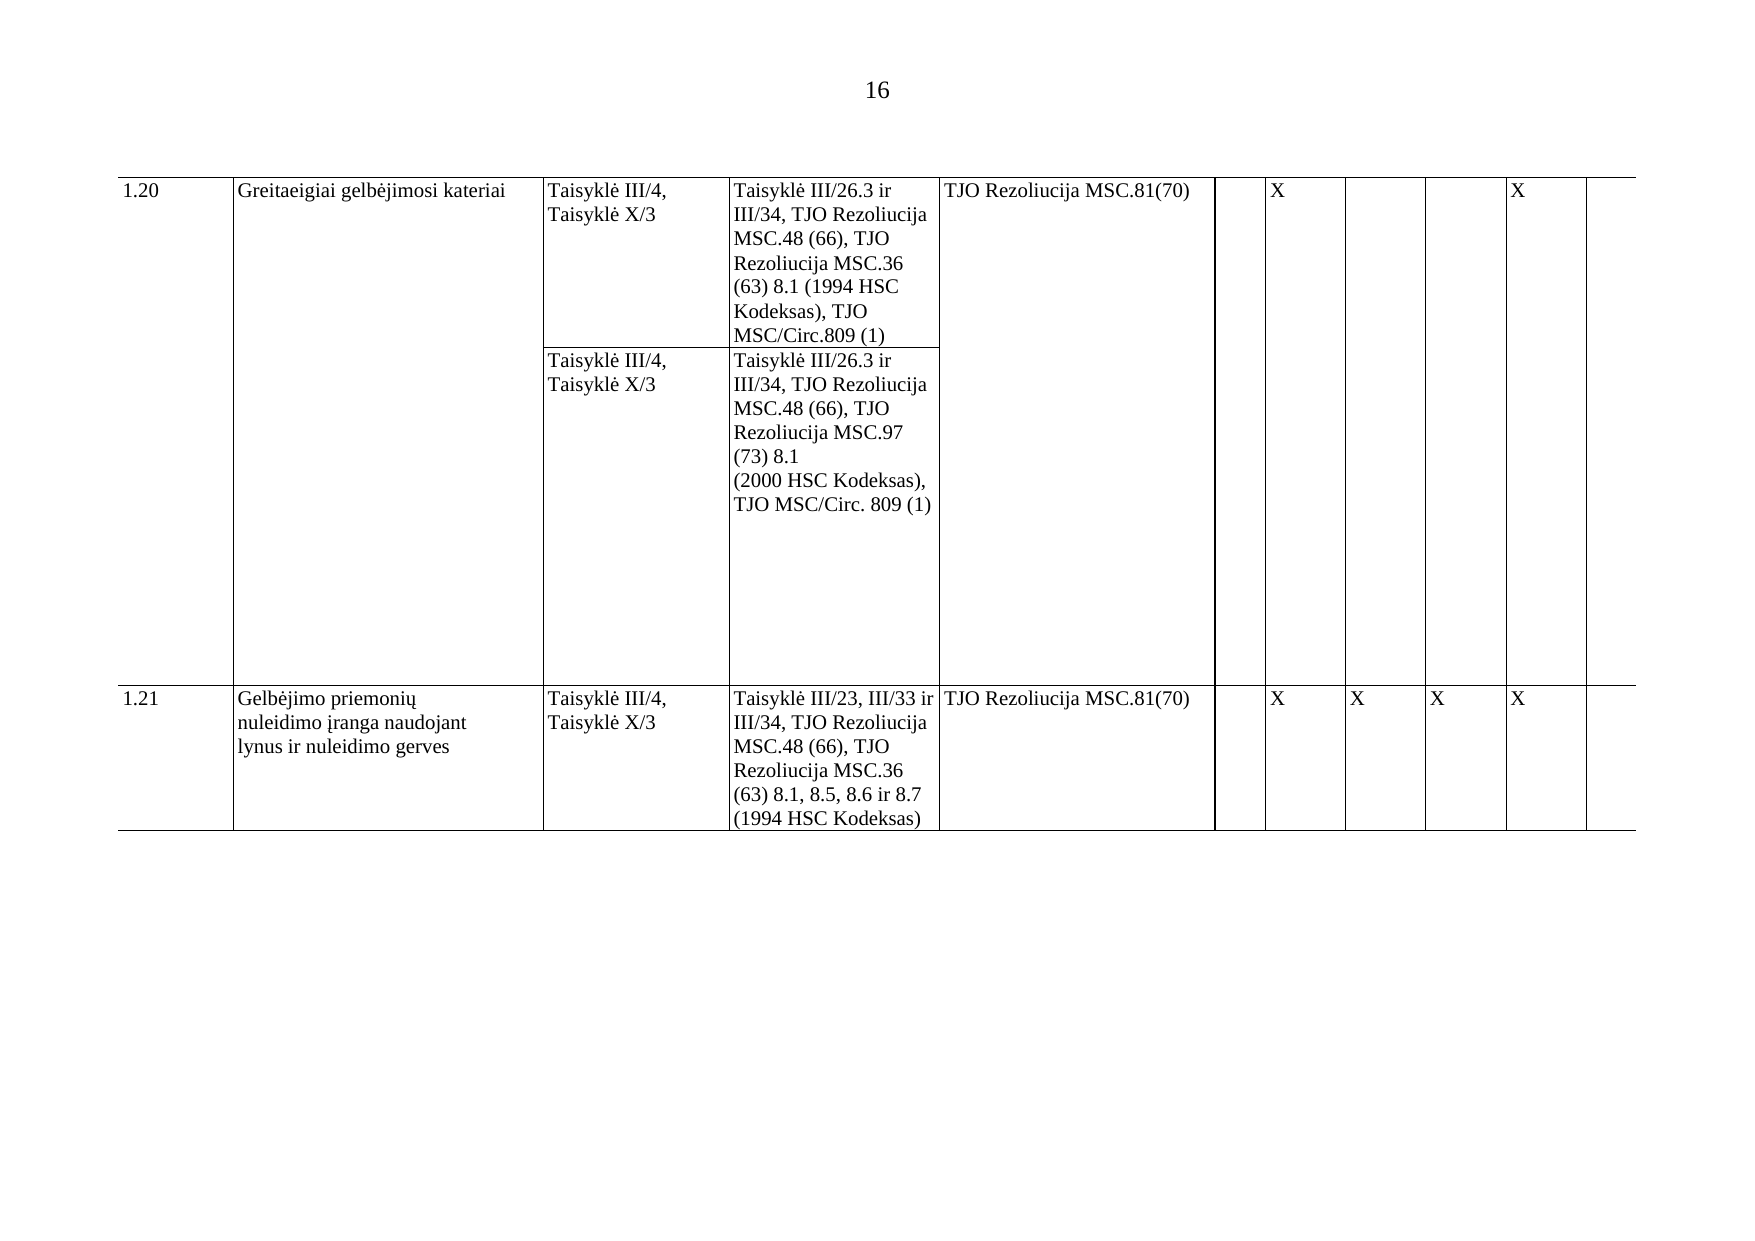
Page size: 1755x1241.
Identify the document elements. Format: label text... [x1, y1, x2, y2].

table_cell [1216, 178, 1265, 684]
table_cell TJO Rezoliucija MSC.81(70) [940, 178, 1214, 684]
table_cell [1216, 686, 1265, 830]
table_cell Greitaeigiai gelbėjimosi kateriai [234, 178, 543, 684]
table_cell X [1426, 686, 1506, 830]
table_cell [1587, 178, 1636, 684]
table_cell [1426, 178, 1506, 684]
table_cell Taisyklė III/4, Taisyklė X/3 [544, 348, 729, 684]
table_cell X [1266, 686, 1345, 830]
table_cell [1587, 686, 1636, 830]
table_cell 1.20 [118, 178, 233, 684]
table_cell 1.21 [118, 686, 233, 830]
table_cell Taisyklė III/4, Taisyklė X/3 [544, 178, 729, 347]
table_cell [1346, 178, 1425, 684]
table_cell Taisyklė III/26.3 ir III/34, TJO Rezoliucija MSC.48 (66), TJO Rezoliucija MSC.36 (63) 8.1 (1994 HSC Kodeksas), TJO MSC/Circ.809 (1) [730, 178, 939, 347]
table_cell X [1507, 686, 1586, 830]
table_cell TJO Rezoliucija MSC.81(70) [940, 686, 1214, 830]
table_cell X [1266, 178, 1345, 684]
table_cell X [1507, 178, 1586, 684]
table_cell Taisyklė III/26.3 ir III/34, TJO Rezoliucija MSC.48 (66), TJO Rezoliucija MSC.97 (73) 8.1 (2000 HSC Kodeksas), TJO MSC/Circ. 809 (1) [730, 348, 939, 684]
table_cell Taisyklė III/4, Taisyklė X/3 [544, 686, 729, 830]
table_cell Taisyklė III/23, III/33 ir III/34, TJO Rezoliucija MSC.48 (66), TJO Rezoliucija MSC.36 (63) 8.1, 8.5, 8.6 ir 8.7 (1994 HSC Kodeksas) [730, 686, 939, 830]
table_cell Gelbėjimo priemonių nuleidimo įranga naudojant lynus ir nuleidimo gerves [234, 686, 543, 830]
table_cell X [1346, 686, 1425, 830]
